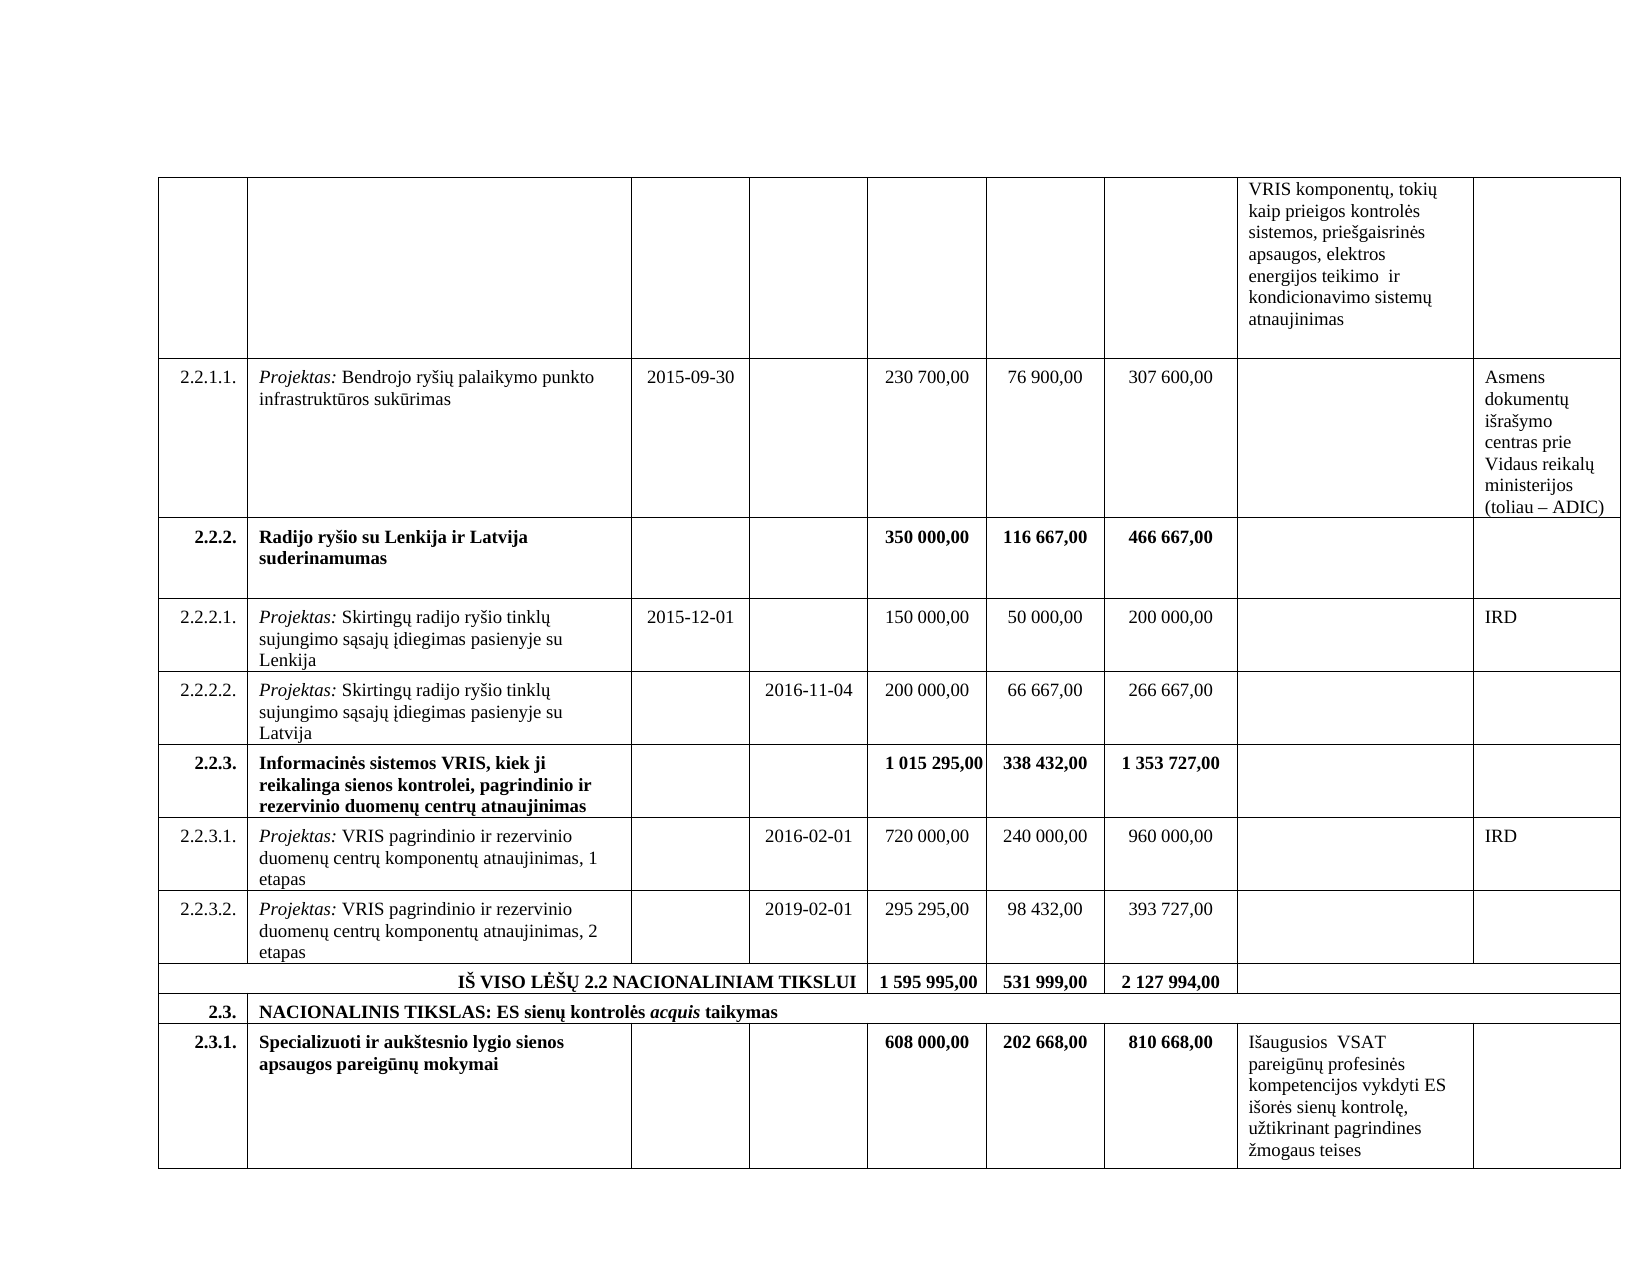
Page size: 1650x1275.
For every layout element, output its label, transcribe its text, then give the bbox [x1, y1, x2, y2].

table_cell IŠ VISO LĖŠŲ 2.2 NACIONALINIAM TIKSLUI [159, 964, 867, 993]
table_cell [868, 178, 986, 358]
table_cell VRIS komponentų, tokių kaip prieigos kontrolės sistemos, priešgaisrinės apsaugos, elektros energijos teikimo ir kondicionavimo sistemų atnaujinimas [1238, 178, 1473, 358]
table_cell [1621, 358, 1650, 517]
table_cell 338 432,00 [987, 745, 1104, 817]
table_cell Informacinės sistemos VRIS, kiek ji reikalinga sienos kontrolei, pagrindinio ir rezervinio duomenų centrų atnaujinimas [248, 745, 631, 817]
table_cell 810 668,00 [1105, 1024, 1237, 1167]
table_cell [1621, 744, 1650, 817]
table_cell Specializuoti ir aukštesnio lygio sienos apsaugos pareigūnų mokymai [248, 1024, 631, 1167]
table_cell [632, 745, 749, 817]
table_cell 1 015 295,00 [868, 745, 986, 817]
table_cell [1105, 178, 1237, 358]
table_cell 66 667,00 [987, 672, 1104, 744]
table_cell [1621, 993, 1650, 1022]
table_cell [248, 178, 631, 358]
table_cell [1238, 818, 1473, 890]
table_cell [750, 359, 867, 517]
table_cell [1621, 890, 1650, 963]
table_cell [1621, 671, 1650, 744]
table_cell 150 000,00 [868, 599, 986, 671]
table_cell Radijo ryšio su Lenkija ir Latvija suderinamumas [248, 518, 631, 598]
table_cell 307 600,00 [1105, 359, 1237, 517]
table_cell Išaugusios VSAT pareigūnų profesinės kompetencijos vykdyti ES išorės sienų kontrolę, užtikrinant pagrindines žmogaus teises [1238, 1024, 1473, 1167]
table_cell [632, 891, 749, 963]
table_cell 2019-02-01 [750, 891, 867, 963]
table_cell 393 727,00 [1105, 891, 1237, 963]
table_cell 98 432,00 [987, 891, 1104, 963]
table_cell [1474, 891, 1620, 963]
table_cell [632, 1024, 749, 1167]
table_cell 2.2.1.1. [159, 359, 247, 517]
table_cell IRD [1474, 818, 1620, 890]
table_cell [1238, 672, 1473, 744]
table_cell 2.2.2.1. [159, 599, 247, 671]
table_cell [632, 518, 749, 598]
table_cell [750, 599, 867, 671]
table_cell [1474, 178, 1620, 358]
table_cell NACIONALINIS TIKSLAS: ES sienų kontrolės acquis taikymas [248, 994, 1620, 1022]
table_cell 2.2.3. [159, 745, 247, 817]
table_cell [750, 178, 867, 358]
table_cell [1474, 745, 1620, 817]
table_cell [1238, 964, 1620, 993]
table_cell 240 000,00 [987, 818, 1104, 890]
table_cell 2.3. [159, 994, 247, 1022]
table_cell Projektas: Bendrojo ryšių palaikymo punkto infrastruktūros sukūrimas [248, 359, 631, 517]
table_cell [1238, 599, 1473, 671]
table_cell 50 000,00 [987, 599, 1104, 671]
table_cell [1238, 891, 1473, 963]
table_cell [1621, 817, 1650, 890]
table_cell 720 000,00 [868, 818, 986, 890]
table_cell [1474, 1024, 1620, 1167]
table_cell [987, 178, 1104, 358]
table_cell [632, 672, 749, 744]
table_cell [1238, 359, 1473, 517]
table_cell [750, 518, 867, 598]
table_cell Projektas: Skirtingų radijo ryšio tinklų sujungimo sąsajų įdiegimas pasienyje su Lenkija [248, 599, 631, 671]
table_cell 608 000,00 [868, 1024, 986, 1167]
table_cell Projektas: Skirtingų radijo ryšio tinklų sujungimo sąsajų įdiegimas pasienyje su Latvija [248, 672, 631, 744]
table_cell [632, 818, 749, 890]
table_cell 2.2.2. [159, 518, 247, 598]
table_cell 1 353 727,00 [1105, 745, 1237, 817]
table_cell [159, 178, 247, 358]
table_cell 2015-12-01 [632, 599, 749, 671]
table_cell 1 595 995,00 [868, 964, 986, 993]
table_cell 2016-11-04 [750, 672, 867, 744]
table_cell 76 900,00 [987, 359, 1104, 517]
table_cell [1621, 1023, 1650, 1167]
table_cell [1621, 517, 1650, 598]
table_cell 2.2.2.2. [159, 672, 247, 744]
table_cell 466 667,00 [1105, 518, 1237, 598]
table_cell 2.3.1. [159, 1024, 247, 1167]
table_cell Asmens dokumentų išrašymo centras prie Vidaus reikalų ministerijos (toliau – ADIC) [1474, 359, 1620, 517]
table_cell [1238, 518, 1473, 598]
table_cell [1474, 518, 1620, 598]
table_cell 2015-09-30 [632, 359, 749, 517]
table_cell 266 667,00 [1105, 672, 1237, 744]
table_cell Projektas: VRIS pagrindinio ir rezervinio duomenų centrų komponentų atnaujinimas, 2 etapas [248, 891, 631, 963]
table_cell 200 000,00 [1105, 599, 1237, 671]
table_cell [1621, 963, 1650, 993]
table_cell [632, 178, 749, 358]
table_cell IRD [1474, 599, 1620, 671]
table_cell 531 999,00 [987, 964, 1104, 993]
table_cell 2016-02-01 [750, 818, 867, 890]
table_cell 295 295,00 [868, 891, 986, 963]
table_cell 200 000,00 [868, 672, 986, 744]
table_cell [1621, 177, 1650, 358]
table_cell [1474, 672, 1620, 744]
table_cell 202 668,00 [987, 1024, 1104, 1167]
table_cell [1238, 745, 1473, 817]
table_cell [1621, 598, 1650, 671]
table_cell 230 700,00 [868, 359, 986, 517]
table_cell 960 000,00 [1105, 818, 1237, 890]
table_cell 2 127 994,00 [1105, 964, 1237, 993]
table_cell [750, 1024, 867, 1167]
table_cell 2.2.3.2. [159, 891, 247, 963]
table_cell 116 667,00 [987, 518, 1104, 598]
table_cell Projektas: VRIS pagrindinio ir rezervinio duomenų centrų komponentų atnaujinimas, 1 etapas [248, 818, 631, 890]
table_cell 2.2.3.1. [159, 818, 247, 890]
table_cell [750, 745, 867, 817]
table_cell 350 000,00 [868, 518, 986, 598]
